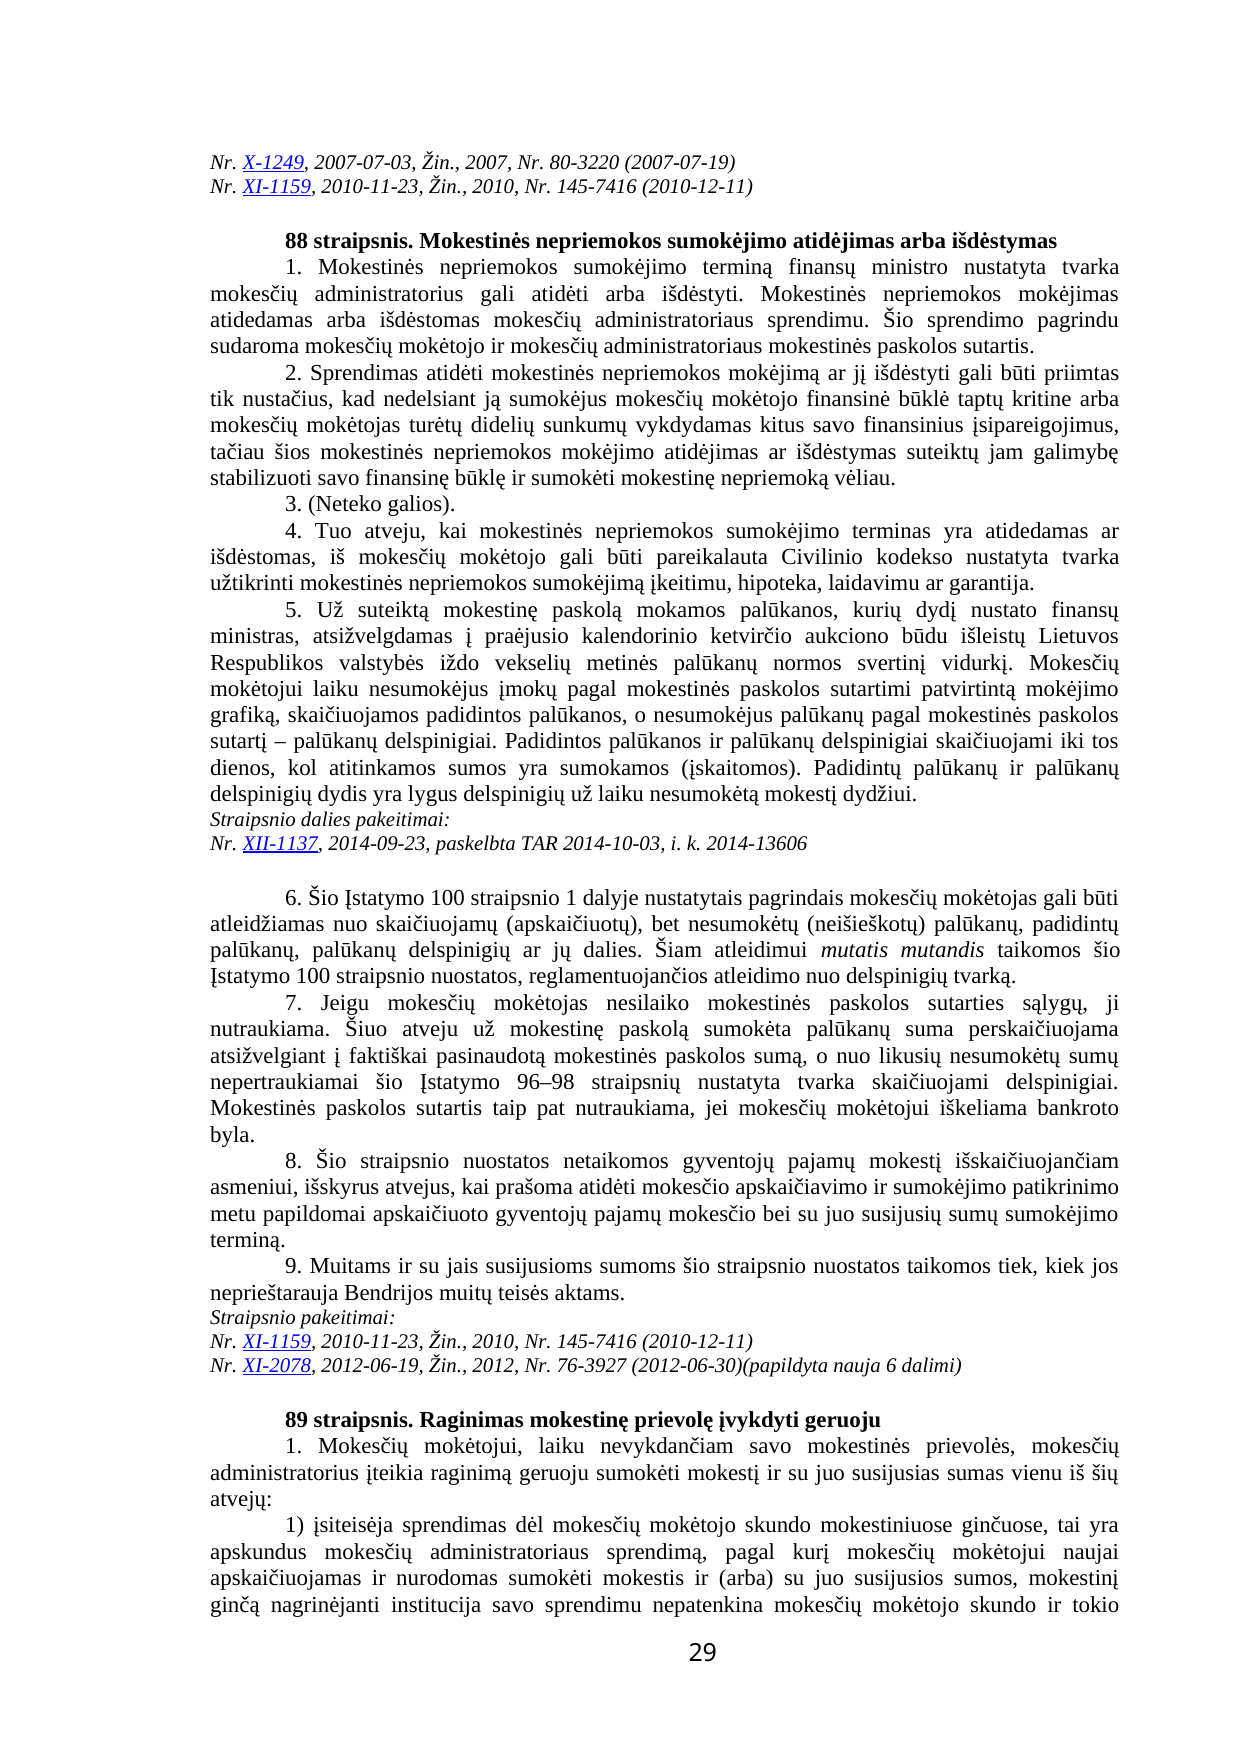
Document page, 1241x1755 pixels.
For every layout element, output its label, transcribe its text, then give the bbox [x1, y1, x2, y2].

text Nr. XI-2078, 2012-06-19, Žin., 2012, Nr. 76-3927 (2012-06-30)(papildyta nauja 6 dalimi) [210, 1353, 1120, 1377]
text 89 straipsnis. Raginimas mokestinę prievolę įvykdyti geruoju [210, 1406, 1120, 1432]
text 5. Už suteiktą mokestinę paskolą mokamos palūkanos, kurių dydį nustato finansų ministras, atsižvelgdamas į praėjusio kalendorinio ketvirčio aukciono būdu išleistų Lietuvos Respublikos valstybės iždo vekselių metinės palūkanų normos svertinį vidurkį. Mokesčių mokėtojui laiku nesumokėjus įmokų pagal mokestinės paskolos sutartimi patvirtintą mokėjimo grafiką, skaičiuojamos padidintos palūkanos, o nesumokėjus palūkanų pagal mokestinės paskolos sutartį – palūkanų delspinigiai. Padidintos palūkanos ir palūkanų delspinigiai skaičiuojami iki tos dienos, kol atitinkamos sumos yra sumokamos (įskaitomos). Padidintų palūkanų ir palūkanų delspinigių dydis yra lygus delspinigių už laiku nesumokėtą mokestį dydžiui. [210, 596, 1120, 807]
text 7. Jeigu mokesčių mokėtojas nesilaiko mokestinės paskolos sutarties sąlygų, ji nutraukiama. Šiuo atveju už mokestinę paskolą sumokėta palūkanų suma perskaičiuojama atsižvelgiant į faktiškai pasinaudotą mokestinės paskolos sumą, o nuo likusių nesumokėtų sumų nepertraukiamai šio Įstatymo 96–98 straipsnių nustatyta tvarka skaičiuojami delspinigiai. Mokestinės paskolos sutartis taip pat nutraukiama, jei mokesčių mokėtojui iškeliama bankroto byla. [210, 989, 1120, 1147]
text 1) įsiteisėja sprendimas dėl mokesčių mokėtojo skundo mokestiniuose ginčuose, tai yra apskundus mokesčių administratoriaus sprendimą, pagal kurį mokesčių mokėtojui naujai apskaičiuojamas ir nurodomas sumokėti mokestis ir (arba) su juo susijusios sumos, mokestinį ginčą nagrinėjanti institucija savo sprendimu nepatenkina mokesčių mokėtojo skundo ir tokio [210, 1512, 1120, 1617]
text 8. Šio straipsnio nuostatos netaikomos gyventojų pajamų mokestį išskaičiuojančiam asmeniui, išskyrus atvejus, kai prašoma atidėti mokesčio apskaičiavimo ir sumokėjimo patikrinimo metu papildomai apskaičiuoto gyventojų pajamų mokesčio bei su juo susijusių sumų sumokėjimo terminą. [210, 1147, 1120, 1252]
text Straipsnio dalies pakeitimai: [210, 807, 1120, 831]
text 9. Muitams ir su jais susijusioms sumoms šio straipsnio nuostatos taikomos tiek, kiek jos neprieštarauja Bendrijos muitų teisės aktams. [210, 1252, 1120, 1305]
text Nr. X-1249, 2007-07-03, Žin., 2007, Nr. 80-3220 (2007-07-19) [210, 150, 1120, 174]
text 1. Mokesčių mokėtojui, laiku nevykdančiam savo mokestinės prievolės, mokesčių administratorius įteikia raginimą geruoju sumokėti mokestį ir su juo susijusias sumas vienu iš šių atvejų: [210, 1432, 1120, 1512]
text 88 straipsnis. Mokestinės nepriemokos sumokėjimo atidėjimas arba išdėstymas [285, 227, 1120, 253]
text Nr. XII-1137, 2014-09-23, paskelbta TAR 2014-10-03, i. k. 2014-13606 [210, 831, 1120, 855]
text 3. (Neteko galios). [210, 490, 1120, 517]
text Nr. XI-1159, 2010-11-23, Žin., 2010, Nr. 145-7416 (2010-12-11) [210, 174, 1120, 198]
text 2. Sprendimas atidėti mokestinės nepriemokos mokėjimą ar jį išdėstyti gali būti priimtas tik nustačius, kad nedelsiant ją sumokėjus mokesčių mokėtojo finansinė būklė taptų kritine arba mokesčių mokėtojas turėtų didelių sunkumų vykdydamas kitus savo finansinius įsipareigojimus, tačiau šios mokestinės nepriemokos mokėjimo atidėjimas ar išdėstymas suteiktų jam galimybę stabilizuoti savo finansinę būklę ir sumokėti mokestinę nepriemoką vėliau. [210, 359, 1120, 490]
text 6. Šio Įstatymo 100 straipsnio 1 dalyje nustatytais pagrindais mokesčių mokėtojas gali būti atleidžiamas nuo skaičiuojamų (apskaičiuotų), bet nesumokėtų (neišieškotų) palūkanų, padidintų palūkanų, palūkanų delspinigių ar jų dalies. Šiam atleidimui mutatis mutandis taikomos šio Įstatymo 100 straipsnio nuostatos, reglamentuojančios atleidimo nuo delspinigių tvarką. [210, 883, 1120, 989]
text 4. Tuo atveju, kai mokestinės nepriemokos sumokėjimo terminas yra atidedamas ar išdėstomas, iš mokesčių mokėtojo gali būti pareikalauta Civilinio kodekso nustatyta tvarka užtikrinti mokestinės nepriemokos sumokėjimą įkeitimu, hipoteka, laidavimu ar garantija. [210, 517, 1120, 596]
text Nr. XI-1159, 2010-11-23, Žin., 2010, Nr. 145-7416 (2010-12-11) [210, 1329, 1120, 1353]
text Straipsnio pakeitimai: [210, 1305, 1120, 1329]
text 1. Mokestinės nepriemokos sumokėjimo terminą finansų ministro nustatyta tvarka mokesčių administratorius gali atidėti arba išdėstyti. Mokestinės nepriemokos mokėjimas atidedamas arba išdėstomas mokesčių administratoriaus sprendimu. Šio sprendimo pagrindu sudaroma mokesčių mokėtojo ir mokesčių administratoriaus mokestinės paskolos sutartis. [210, 253, 1120, 359]
